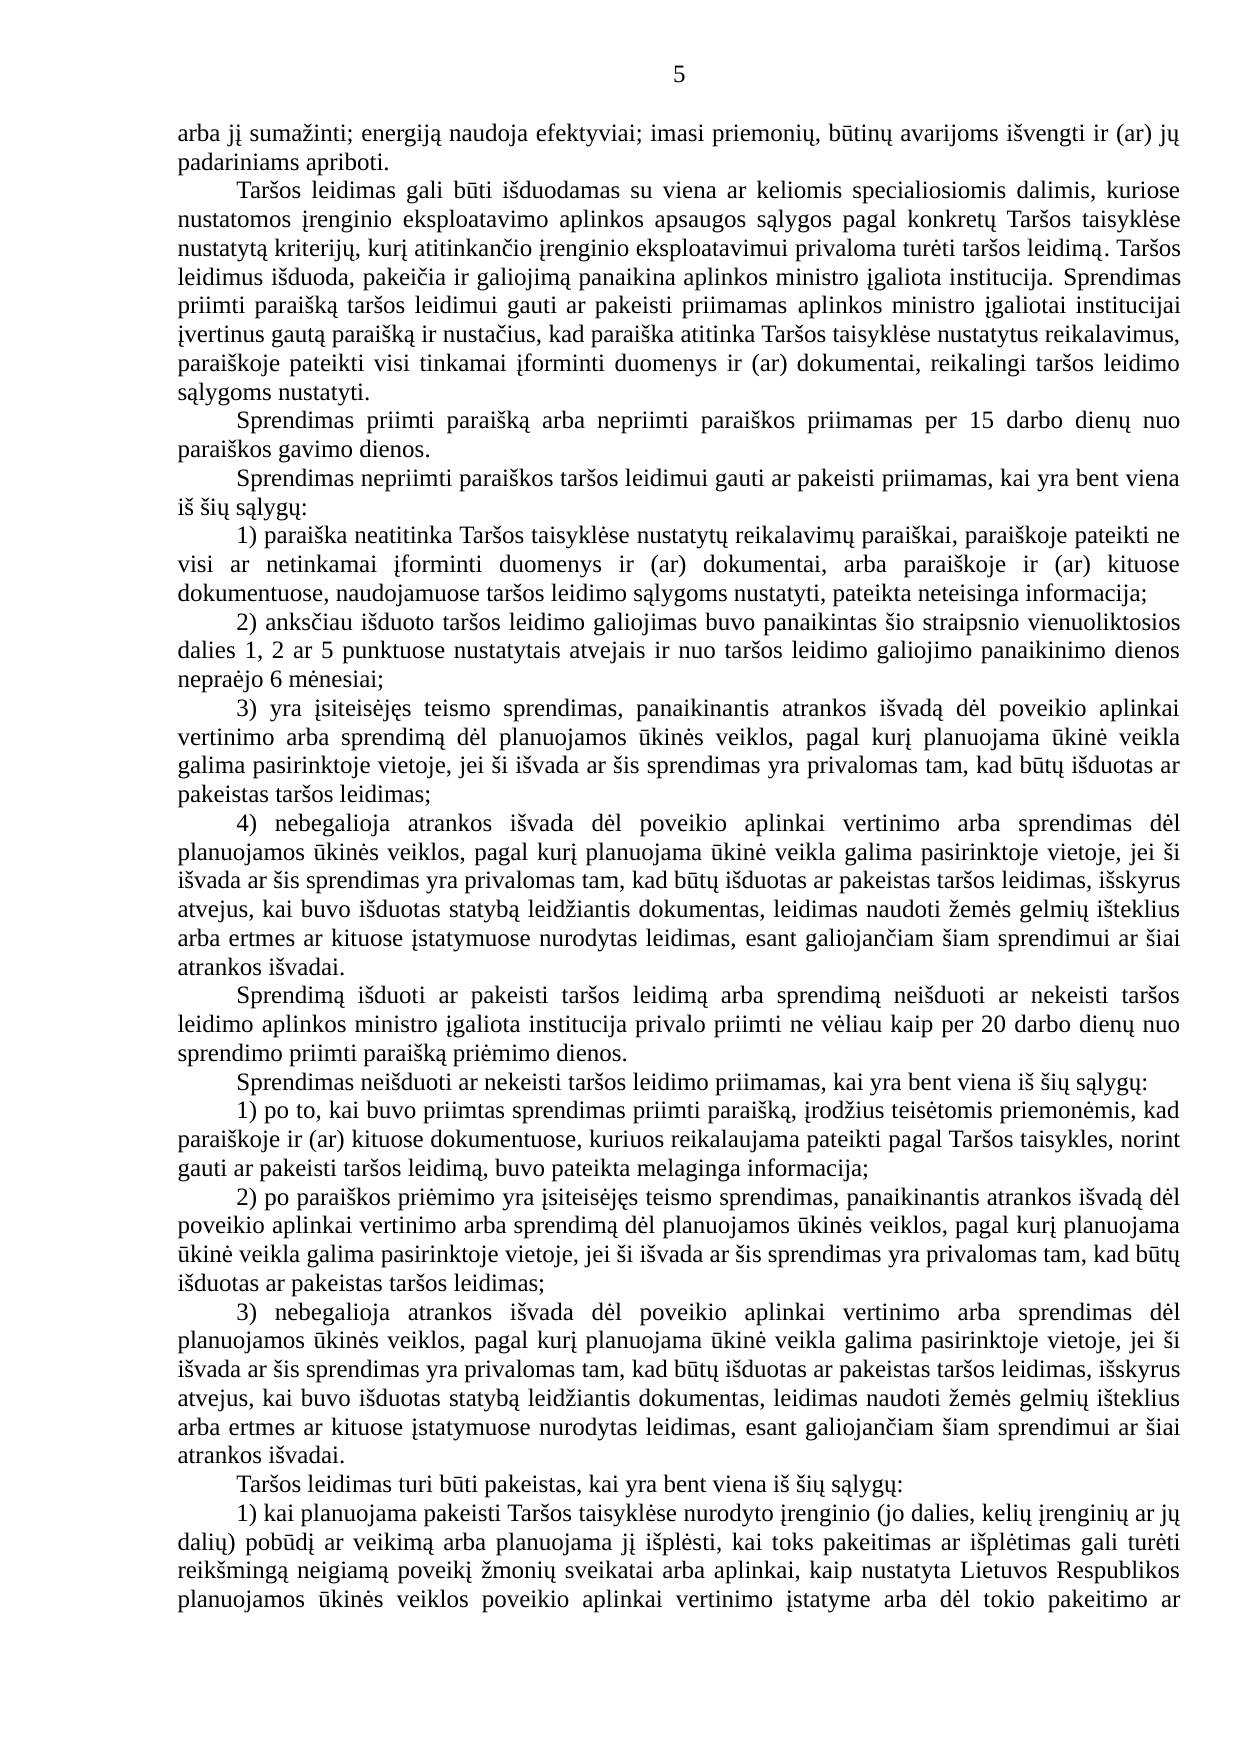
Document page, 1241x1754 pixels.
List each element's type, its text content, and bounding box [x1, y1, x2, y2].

text Taršos leidimas gali būti išduodamas su viena ar keliomis specialiosiomis dalimis, kuriose nustatomos įrenginio eksploatavimo aplinkos apsaugos sąlygos pagal konkretų Taršos taisyklėse nustatytą kriterijų, kurį atitinkančio įrenginio eksploatavimui privaloma turėti taršos leidimą. Taršos leidimus išduoda, pakeičia ir galiojimą panaikina aplinkos ministro įgaliota institucija. Sprendimas priimti paraišką taršos leidimui gauti ar pakeisti priimamas aplinkos ministro įgaliotai institucijai įvertinus gautą paraišką ir nustačius, kad paraiška atitinka Taršos taisyklėse nustatytus reikalavimus, paraiškoje pateikti visi tinkamai įforminti duomenys ir (ar) dokumentai, reikalingi taršos leidimo sąlygoms nustatyti. [177, 176, 1181, 406]
text 4) nebegalioja atrankos išvada dėl poveikio aplinkai vertinimo arba sprendimas dėl planuojamos ūkinės veiklos, pagal kurį planuojama ūkinė veikla galima pasirinktoje vietoje, jei ši išvada ar šis sprendimas yra privalomas tam, kad būtų išduotas ar pakeistas taršos leidimas, išskyrus atvejus, kai buvo išduotas statybą leidžiantis dokumentas, leidimas naudoti žemės gelmių išteklius arba ertmes ar kituose įstatymuose nurodytas leidimas, esant galiojančiam šiam sprendimui ar šiai atrankos išvadai. [177, 808, 1181, 981]
text Sprendimas nepriimti paraiškos taršos leidimui gauti ar pakeisti priimamas, kai yra bent viena iš šių sąlygų: [177, 463, 1181, 521]
text 3) nebegalioja atrankos išvada dėl poveikio aplinkai vertinimo arba sprendimas dėl planuojamos ūkinės veiklos, pagal kurį planuojama ūkinė veikla galima pasirinktoje vietoje, jei ši išvada ar šis sprendimas yra privalomas tam, kad būtų išduotas ar pakeistas taršos leidimas, išskyrus atvejus, kai buvo išduotas statybą leidžiantis dokumentas, leidimas naudoti žemės gelmių išteklius arba ertmes ar kituose įstatymuose nurodytas leidimas, esant galiojančiam šiam sprendimui ar šiai atrankos išvadai. [177, 1297, 1181, 1469]
text 1) kai planuojama pakeisti Taršos taisyklėse nurodyto įrenginio (jo dalies, kelių įrenginių ar jų dalių) pobūdį ar veikimą arba planuojama jį išplėsti, kai toks pakeitimas ar išplėtimas gali turėti reikšmingą neigiamą poveikį žmonių sveikatai arba aplinkai, kaip nustatyta Lietuvos Respublikos planuojamos ūkinės veiklos poveikio aplinkai vertinimo įstatyme arba dėl tokio pakeitimo ar [177, 1498, 1181, 1613]
text 2) anksčiau išduoto taršos leidimo galiojimas buvo panaikintas šio straipsnio vienuoliktosios dalies 1, 2 ar 5 punktuose nustatytais atvejais ir nuo taršos leidimo galiojimo panaikinimo dienos nepraėjo 6 mėnesiai; [177, 607, 1181, 693]
text Sprendimas neišduoti ar nekeisti taršos leidimo priimamas, kai yra bent viena iš šių sąlygų: [177, 1067, 1181, 1096]
text 1) paraiška neatitinka Taršos taisyklėse nustatytų reikalavimų paraiškai, paraiškoje pateikti ne visi ar netinkamai įforminti duomenys ir (ar) dokumentai, arba paraiškoje ir (ar) kituose dokumentuose, naudojamuose taršos leidimo sąlygoms nustatyti, pateikta neteisinga informacija; [177, 521, 1181, 607]
text Sprendimas priimti paraišką arba nepriimti paraiškos priimamas per 15 darbo dienų nuo paraiškos gavimo dienos. [177, 406, 1181, 463]
text Taršos leidimas turi būti pakeistas, kai yra bent viena iš šių sąlygų: [177, 1469, 1181, 1498]
text Sprendimą išduoti ar pakeisti taršos leidimą arba sprendimą neišduoti ar nekeisti taršos leidimo aplinkos ministro įgaliota institucija privalo priimti ne vėliau kaip per 20 darbo dienų nuo sprendimo priimti paraišką priėmimo dienos. [177, 981, 1181, 1067]
text 3) yra įsiteisėjęs teismo sprendimas, panaikinantis atrankos išvadą dėl poveikio aplinkai vertinimo arba sprendimą dėl planuojamos ūkinės veiklos, pagal kurį planuojama ūkinė veikla galima pasirinktoje vietoje, jei ši išvada ar šis sprendimas yra privalomas tam, kad būtų išduotas ar pakeistas taršos leidimas; [177, 693, 1181, 808]
text 2) po paraiškos priėmimo yra įsiteisėjęs teismo sprendimas, panaikinantis atrankos išvadą dėl poveikio aplinkai vertinimo arba sprendimą dėl planuojamos ūkinės veiklos, pagal kurį planuojama ūkinė veikla galima pasirinktoje vietoje, jei ši išvada ar šis sprendimas yra privalomas tam, kad būtų išduotas ar pakeistas taršos leidimas; [177, 1182, 1181, 1297]
text arba jį sumažinti; energiją naudoja efektyviai; imasi priemonių, būtinų avarijoms išvengti ir (ar) jų padariniams apriboti. [177, 118, 1181, 176]
text 1) po to, kai buvo priimtas sprendimas priimti paraišką, įrodžius teisėtomis priemonėmis, kad paraiškoje ir (ar) kituose dokumentuose, kuriuos reikalaujama pateikti pagal Taršos taisykles, norint gauti ar pakeisti taršos leidimą, buvo pateikta melaginga informacija; [177, 1096, 1181, 1182]
